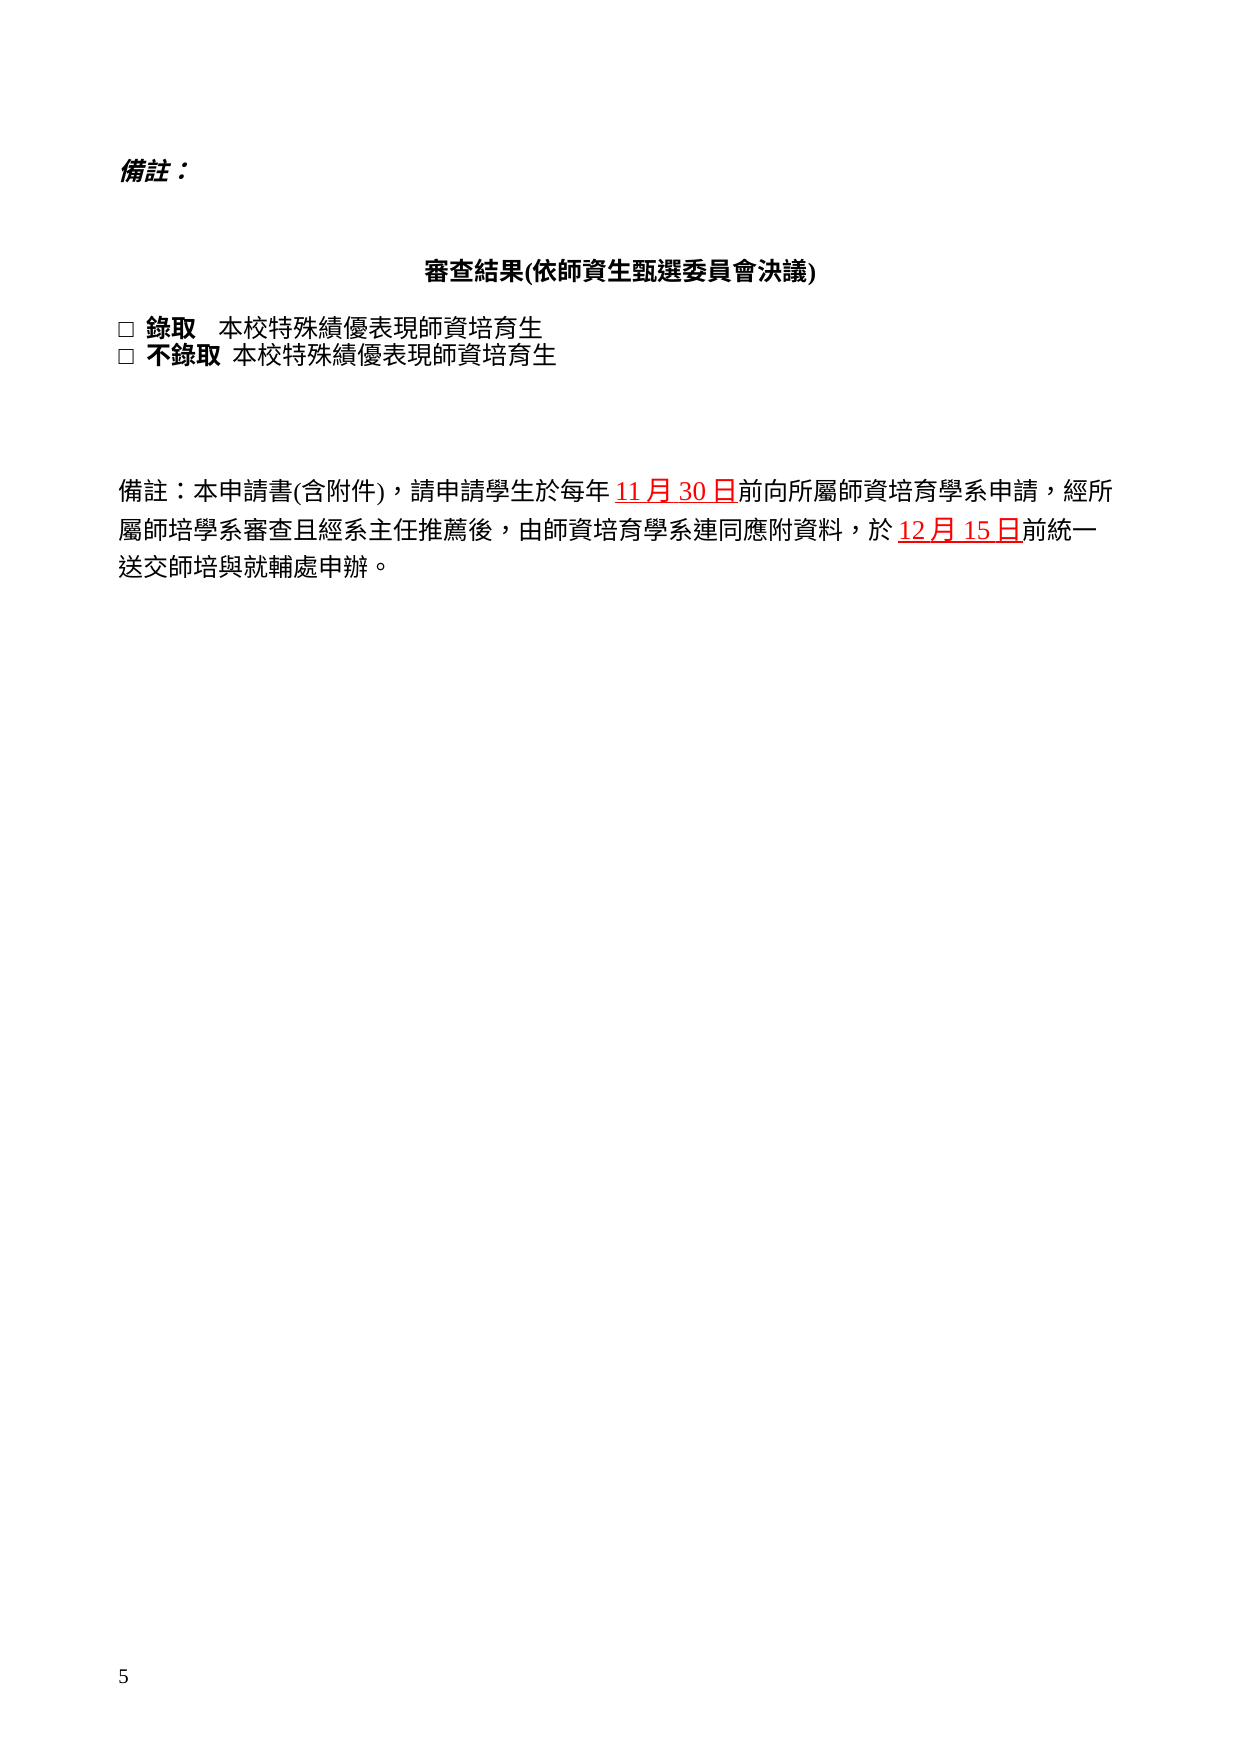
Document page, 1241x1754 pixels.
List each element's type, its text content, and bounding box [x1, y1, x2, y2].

text □ 錄取 本校特殊績優表現師資培育生 [118, 316, 1122, 343]
text 備註： [118, 164, 1122, 185]
text 備註：本申請書(含附件)，請申請學生於每年11月30日前向所屬師資培育學系申請，經所屬師培學系審查且經系主任推薦後，由師資培育學系連同應附資料，於12月15日前統一送交師培與就輔處申辦。 [118, 469, 1122, 583]
text □ 不錄取 本校特殊績優表現師資培育生 [118, 343, 1122, 370]
text 審查結果(依師資生甄選委員會決議) [118, 253, 1122, 287]
